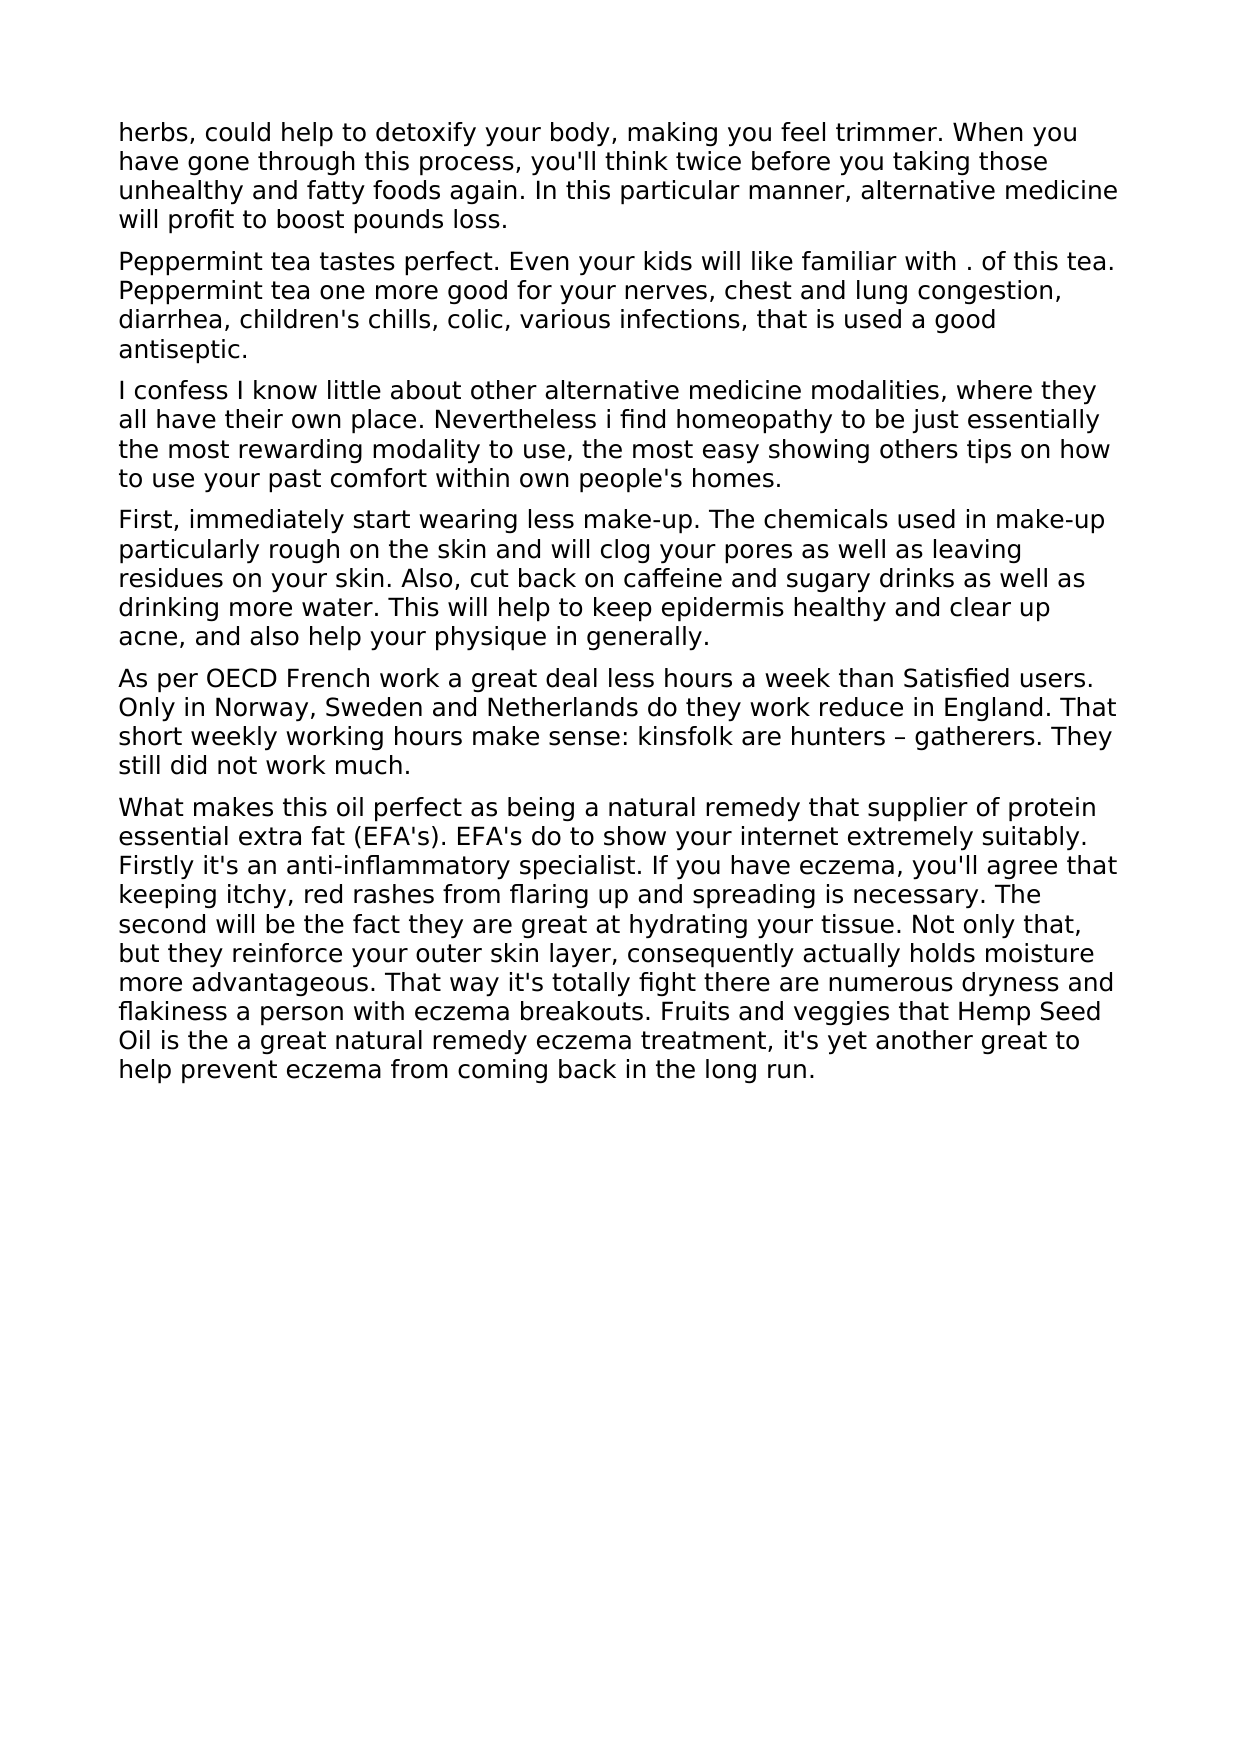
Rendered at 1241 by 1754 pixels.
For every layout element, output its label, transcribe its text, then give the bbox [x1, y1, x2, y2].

text Peppermint tea tastes perfect. Even your kids will like familiar with . of this tea. Peppermint tea one more good for your nerves, chest and lung congestion, diarrhea, children's chills, colic, various infections, that is used a good antiseptic. [118, 247, 1122, 364]
text I confess I know little about other alternative medicine modalities, where they all have their own place. Nevertheless i find homeopathy to be just essentially the most rewarding modality to use, the most easy showing others tips on how to use your past comfort within own people's homes. [118, 376, 1122, 493]
text herbs, could help to detoxify your body, making you feel trimmer. When you have gone through this process, you'll think twice before you taking those unhealthy and fatty foods again. In this particular manner, alternative medicine will profit to boost pounds loss. [118, 118, 1122, 235]
text As per OECD French work a great deal less hours a week than Satisfied users. Only in Norway, Sweden and Netherlands do they work reduce in England. That short weekly working hours make sense: kinsfolk are hunters – gatherers. They still did not work much. [118, 664, 1122, 781]
text First, immediately start wearing less make-up. The chemicals used in make-up particularly rough on the skin and will clog your pores as well as leaving residues on your skin. Also, cut back on caffeine and sugary drinks as well as drinking more water. This will help to keep epidermis healthy and clear up acne, and also help your physique in generally. [118, 506, 1122, 651]
text What makes this oil perfect as being a natural remedy that supplier of protein essential extra fat (EFA's). EFA's do to show your internet extremely suitably. Firstly it's an anti-inflammatory specialist. If you have eczema, you'll agree that keeping itchy, red rashes from flaring up and spreading is necessary. The second will be the fact they are great at hydrating your tissue. Not only that, but they reinforce your outer skin layer, consequently actually holds moisture more advantageous. That way it's totally fight there are numerous dryness and flakiness a person with eczema breakouts. Fruits and veggies that Hemp Seed Oil is the a great natural remedy eczema treatment, it's yet another great to help prevent eczema from coming back in the long run. [118, 793, 1122, 1085]
